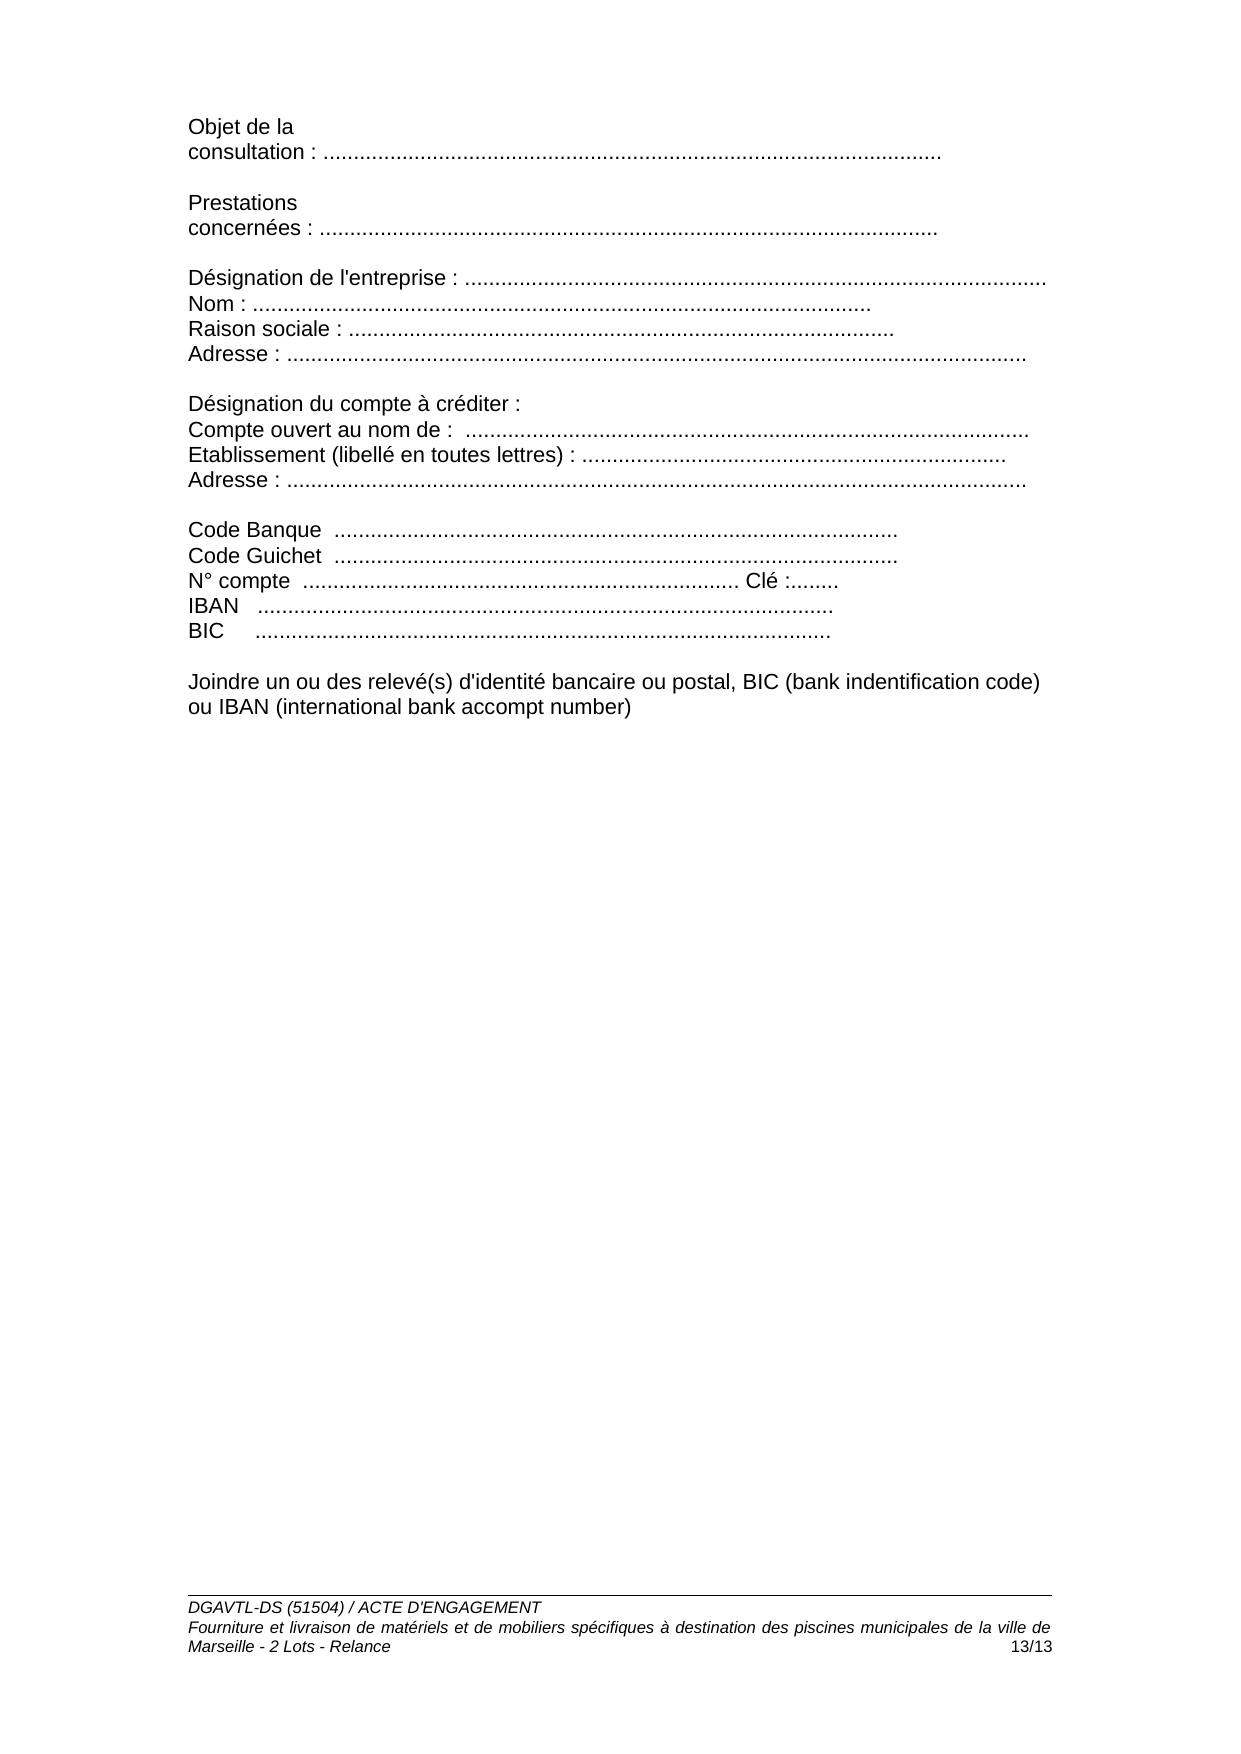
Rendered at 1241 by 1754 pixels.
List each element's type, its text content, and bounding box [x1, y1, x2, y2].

text Prestations concernées : ...................................................................................................... [188, 189, 1052, 240]
text Code Guichet ............................................................................................. [188, 542, 1052, 568]
text N° compte ........................................................................ Clé :........ [188, 568, 1052, 593]
text Objet de la consultation : ...................................................................................................... [188, 114, 1052, 164]
text BIC ............................................................................................... [188, 618, 1052, 643]
text Raison sociale : .......................................................................................... [188, 316, 1052, 341]
text Code Banque ............................................................................................. [188, 517, 1052, 542]
text Désignation du compte à créditer : [188, 391, 1052, 416]
text Nom : ...................................................................................................... [188, 290, 1052, 316]
text Compte ouvert au nom de : ............................................................................................. [188, 416, 1052, 442]
text Désignation de l'entreprise : ................................................................................................ [188, 265, 1052, 290]
text Adresse : .......................................................................................................................... [188, 467, 1052, 492]
text Joindre un ou des relevé(s) d'identité bancaire ou postal, BIC (bank indentification code) ou IBAN (international bank accompt number) [188, 668, 1052, 719]
text Adresse : .......................................................................................................................... [188, 341, 1052, 366]
text Etablissement (libellé en toutes lettres) : ...................................................................... [188, 442, 1052, 467]
text IBAN ............................................................................................... [188, 593, 1052, 618]
